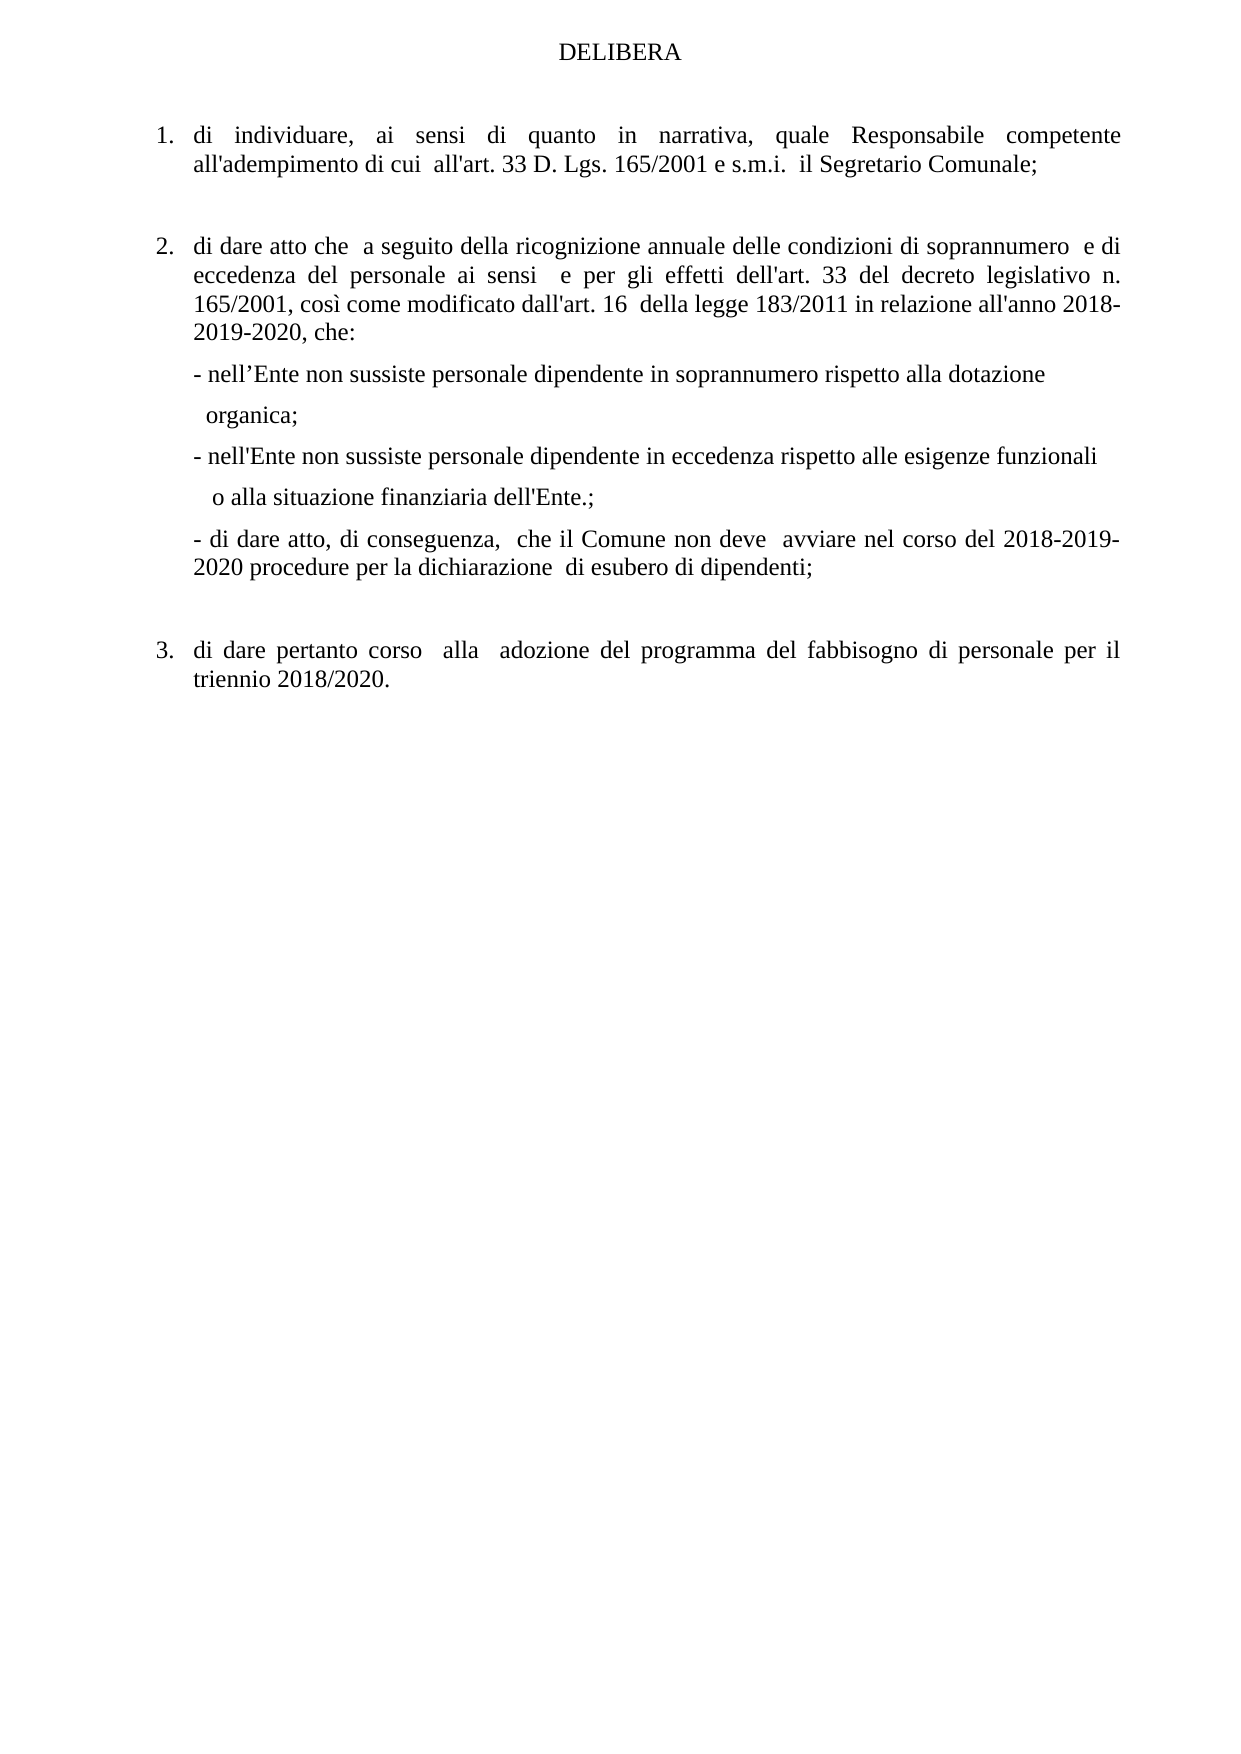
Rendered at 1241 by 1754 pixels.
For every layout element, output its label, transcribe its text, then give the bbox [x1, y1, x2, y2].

list - nell'Ente non sussiste personale dipendente in eccedenza rispetto alle esigenze funzionali [156, 441, 1122, 470]
text DELIBERA [118, 37, 1122, 66]
list - nell’Ente non sussiste personale dipendente in soprannumero rispetto alla dotazione [156, 359, 1122, 387]
list di individuare, ai sensi di quanto in narrativa, quale Responsabile competente all'adempimento di cui all'art. 33 D. Lgs. 165/2001 e s.m.i. il Segretario Comunale; [156, 120, 1122, 177]
list o alla situazione finanziaria dell'Ente.; [156, 482, 1122, 511]
list - di dare atto, di conseguenza, che il Comune non deve avviare nel corso del 2018-2019- 2020 procedure per la dichiarazione di esubero di dipendenti; [156, 524, 1122, 581]
list organica; [156, 400, 1122, 429]
list di dare pertanto corso alla adozione del programma del fabbisogno di personale per il triennio 2018/2020. [156, 635, 1122, 692]
list di dare atto che a seguito della ricognizione annuale delle condizioni di soprannumero e di eccedenza del personale ai sensi e per gli effetti dell'art. 33 del decreto legislativo n. 165/2001, così come modificato dall'art. 16 della legge 183/2011 in relazione all'anno 2018-2019-2020, che: [156, 231, 1122, 346]
